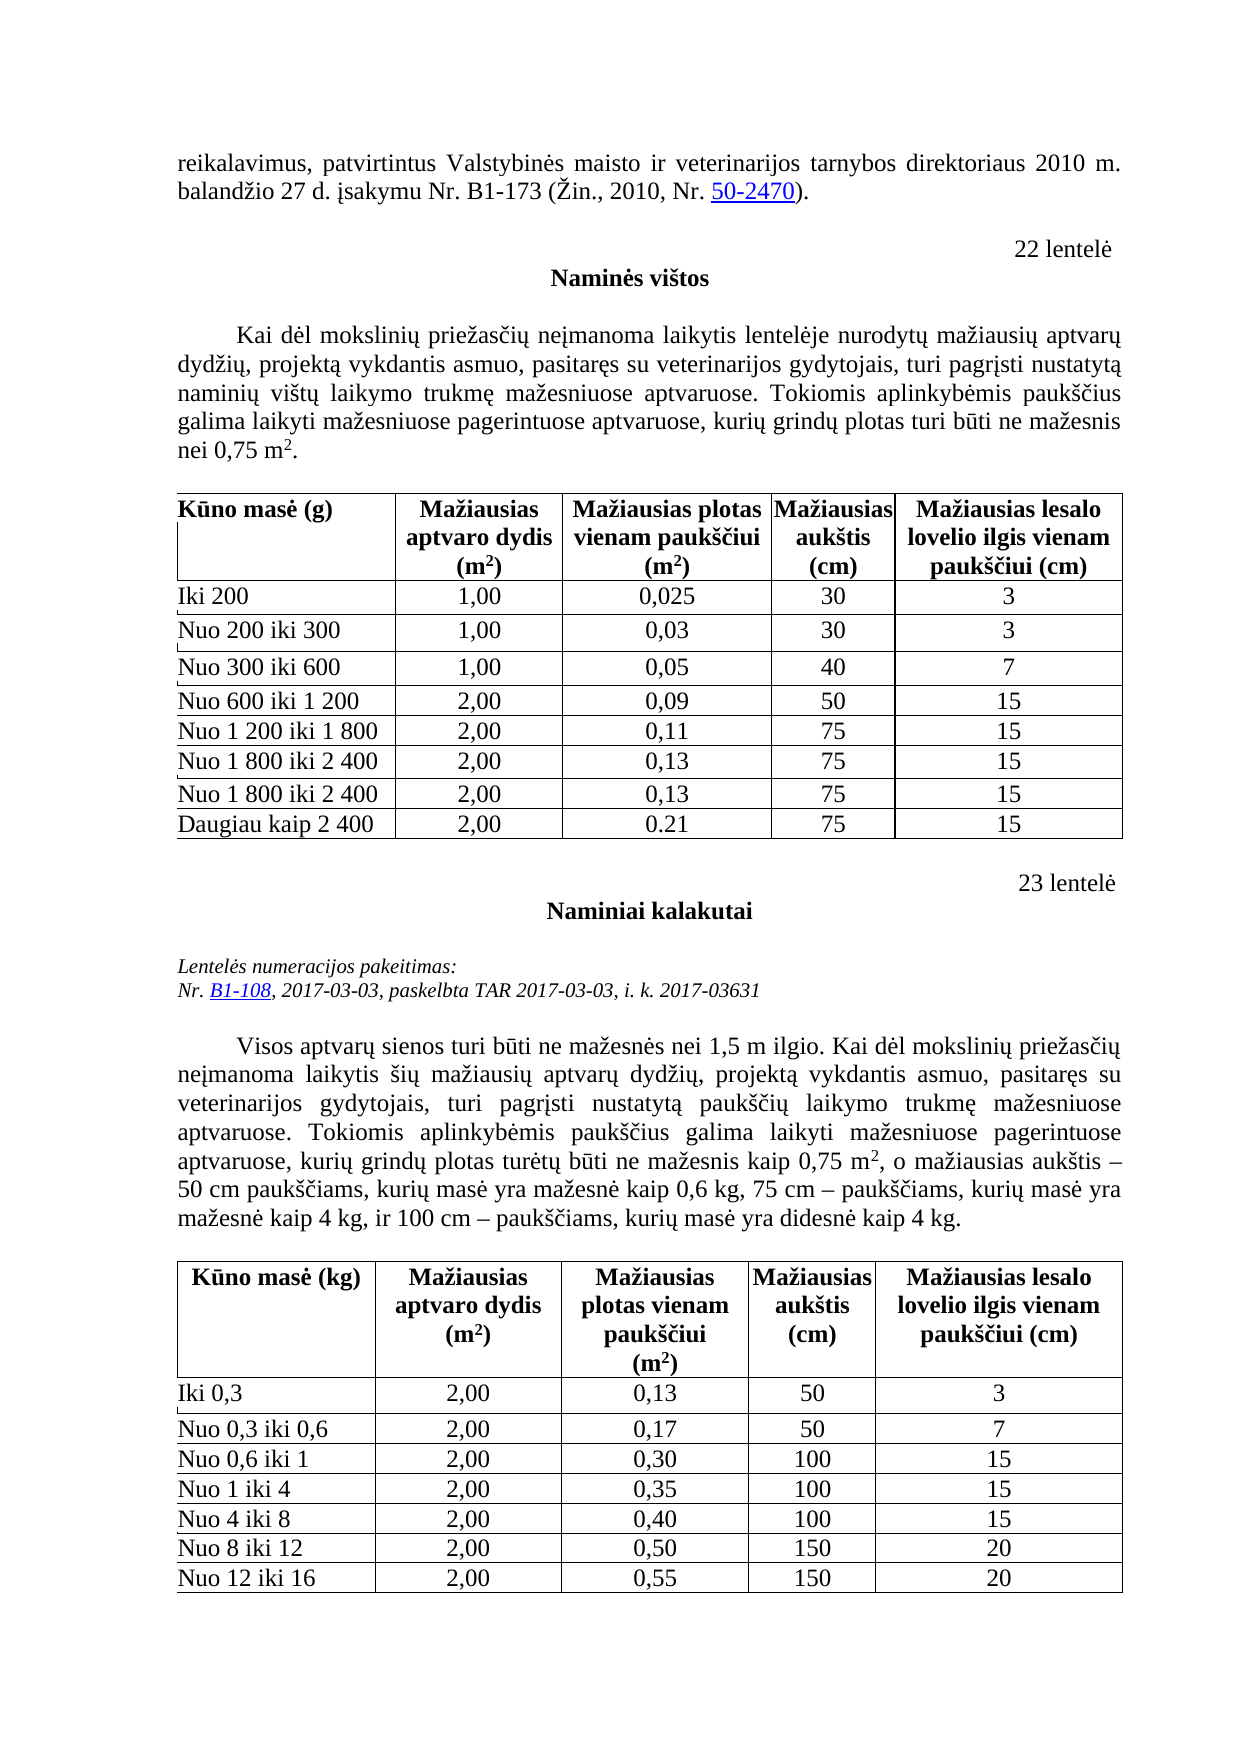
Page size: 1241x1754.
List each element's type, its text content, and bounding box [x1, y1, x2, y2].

table_cell 2,00 [396, 716, 562, 745]
table_cell 0,13 [562, 1378, 748, 1413]
table_cell 2,00 [376, 1414, 561, 1443]
table_cell 2,00 [376, 1474, 561, 1503]
text reikalavimus, patvirtintus Valstybinės maisto ir veterinarijos tarnybos direktoriaus 2010 m. balandžio 27 d. įsakymu Nr. B1-173 (Žin., 2010, Nr. 50-2470). [177, 148, 1122, 205]
table_cell 100 [749, 1474, 875, 1503]
table_cell 15 [876, 1504, 1122, 1532]
table_cell 2,00 [376, 1504, 561, 1532]
text Naminiai kalakutai [177, 896, 1122, 925]
table_cell 1,00 [396, 652, 562, 685]
text Lentelės numeracijos pakeitimas: [177, 954, 1122, 978]
table_cell 3 [876, 1378, 1122, 1413]
text Kai dėl mokslinių priežasčių neįmanoma laikytis lentelėje nurodytų mažiausių aptvarų dydžių, projektą vykdantis asmuo, pasitaręs su veterinarijos gydytojais, turi pagrįsti nustatytą naminių vištų laikymo trukmę mažesniuose aptvaruose. Tokiomis aplinkybėmis paukščius galima laikyti mažesniuose pagerintuose aptvaruose, kurių grindų plotas turi būti ne mažesnis nei 0,75 m2. [177, 320, 1122, 464]
table_cell Nuo 12 iki 16 [178, 1563, 375, 1592]
table_cell Nuo 0,3 iki 0,6 [178, 1414, 375, 1443]
table_cell 2,00 [376, 1444, 561, 1473]
table_cell 40 [772, 652, 894, 685]
table_cell 0,13 [563, 779, 771, 808]
table_header Kūno masė (g) [178, 494, 395, 580]
table_cell Iki 0,3 [178, 1378, 375, 1413]
table_cell 15 [876, 1474, 1122, 1503]
text 23 lentelė [177, 868, 1122, 896]
table_cell 0,09 [563, 686, 771, 715]
table_header Mažiausias aptvaro dydis (m2) [396, 494, 562, 580]
table_cell 50 [749, 1378, 875, 1413]
text Naminės vištos [177, 263, 1082, 291]
table_cell 0,30 [562, 1444, 748, 1473]
table_cell Nuo 300 iki 600 [178, 652, 395, 685]
table_cell 3 [896, 581, 1122, 614]
table_cell 0,05 [563, 652, 771, 685]
table_cell 7 [896, 652, 1122, 685]
table_cell Nuo 200 iki 300 [178, 615, 395, 651]
table_cell 1,00 [396, 615, 562, 651]
table_cell Daugiau kaip 2 400 [178, 809, 395, 838]
table_cell 7 [876, 1414, 1122, 1443]
table_cell 2,00 [396, 686, 562, 715]
table_cell 75 [772, 779, 894, 808]
table_cell 0,55 [562, 1563, 748, 1592]
table_cell 2,00 [376, 1378, 561, 1413]
table_cell 15 [896, 779, 1122, 808]
table_cell 0,13 [563, 746, 771, 778]
table_header Mažiausias lesalo lovelio ilgis vienam paukščiui (cm) [896, 494, 1122, 580]
table_cell 0,17 [562, 1414, 748, 1443]
table_cell 150 [749, 1563, 875, 1592]
table_header Mažiausias aukštis (cm) [749, 1262, 875, 1377]
table_cell 20 [876, 1563, 1122, 1592]
table_cell 15 [896, 686, 1122, 715]
table_header Mažiausias plotas vienam paukščiui (m2) [563, 494, 771, 580]
table_cell 15 [896, 746, 1122, 778]
table_cell 2,00 [396, 779, 562, 808]
table_cell 15 [896, 809, 1122, 838]
table_header Mažiausias aukštis (cm) [772, 494, 894, 580]
table_cell 75 [772, 716, 894, 745]
table_cell 0,025 [563, 581, 771, 614]
table_cell Nuo 8 iki 12 [178, 1534, 375, 1562]
table_cell Iki 200 [178, 581, 395, 614]
table_cell 75 [772, 746, 894, 778]
text Nr. B1-108, 2017-03-03, paskelbta TAR 2017-03-03, i. k. 2017-03631 [177, 978, 1122, 1002]
table_cell 0,50 [562, 1534, 748, 1562]
table_cell 2,00 [376, 1534, 561, 1562]
text Visos aptvarų sienos turi būti ne mažesnės nei 1,5 m ilgio. Kai dėl mokslinių priežasčių neįmanoma laikytis šių mažiausių aptvarų dydžių, projektą vykdantis asmuo, pasitaręs su veterinarijos gydytojais, turi pagrįsti nustatytą paukščių laikymo trukmę mažesniuose aptvaruose. Tokiomis aplinkybėmis paukščius galima laikyti mažesniuose pagerintuose aptvaruose, kurių grindų plotas turėtų būti ne mažesnis kaip 0,75 m2, o mažiausias aukštis – 50 cm paukščiams, kurių masė yra mažesnė kaip 0,6 kg, 75 cm – paukščiams, kurių masė yra mažesnė kaip 4 kg, ir 100 cm – paukščiams, kurių masė yra didesnė kaip 4 kg. [177, 1031, 1122, 1232]
table_cell 0,35 [562, 1474, 748, 1503]
table_cell Nuo 1 iki 4 [178, 1474, 375, 1503]
table_cell 2,00 [396, 809, 562, 838]
table_cell 100 [749, 1444, 875, 1473]
table_header Mažiausias lesalo lovelio ilgis vienam paukščiui (cm) [876, 1262, 1122, 1377]
table_cell 75 [772, 809, 894, 838]
table_cell 15 [876, 1444, 1122, 1473]
table_cell Nuo 4 iki 8 [178, 1504, 375, 1532]
table_cell 0.21 [563, 809, 771, 838]
table_cell 50 [772, 686, 894, 715]
table_cell 100 [749, 1504, 875, 1532]
table_cell Nuo 1 800 iki 2 400 [178, 746, 395, 778]
text 22 lentelė [177, 234, 1118, 263]
table_cell 2,00 [376, 1563, 561, 1592]
table_header Mažiausias plotas vienam paukščiui (m2) [562, 1262, 748, 1377]
table_cell 50 [749, 1414, 875, 1443]
table_cell 3 [896, 615, 1122, 651]
table_cell 30 [772, 581, 894, 614]
table_cell 30 [772, 615, 894, 651]
table_cell 20 [876, 1534, 1122, 1562]
table_cell Nuo 1 800 iki 2 400 [178, 779, 395, 808]
table_cell 150 [749, 1534, 875, 1562]
table_header Mažiausias aptvaro dydis (m2) [376, 1262, 561, 1377]
table_header Kūno masė (kg) [178, 1262, 375, 1377]
table_cell 0,11 [563, 716, 771, 745]
table_cell Nuo 600 iki 1 200 [178, 686, 395, 715]
table_cell 15 [896, 716, 1122, 745]
table_cell 2,00 [396, 746, 562, 778]
table_cell 1,00 [396, 581, 562, 614]
table_cell Nuo 0,6 iki 1 [178, 1444, 375, 1473]
table_cell Nuo 1 200 iki 1 800 [178, 716, 395, 745]
table_cell 0,03 [563, 615, 771, 651]
table_cell 0,40 [562, 1504, 748, 1532]
